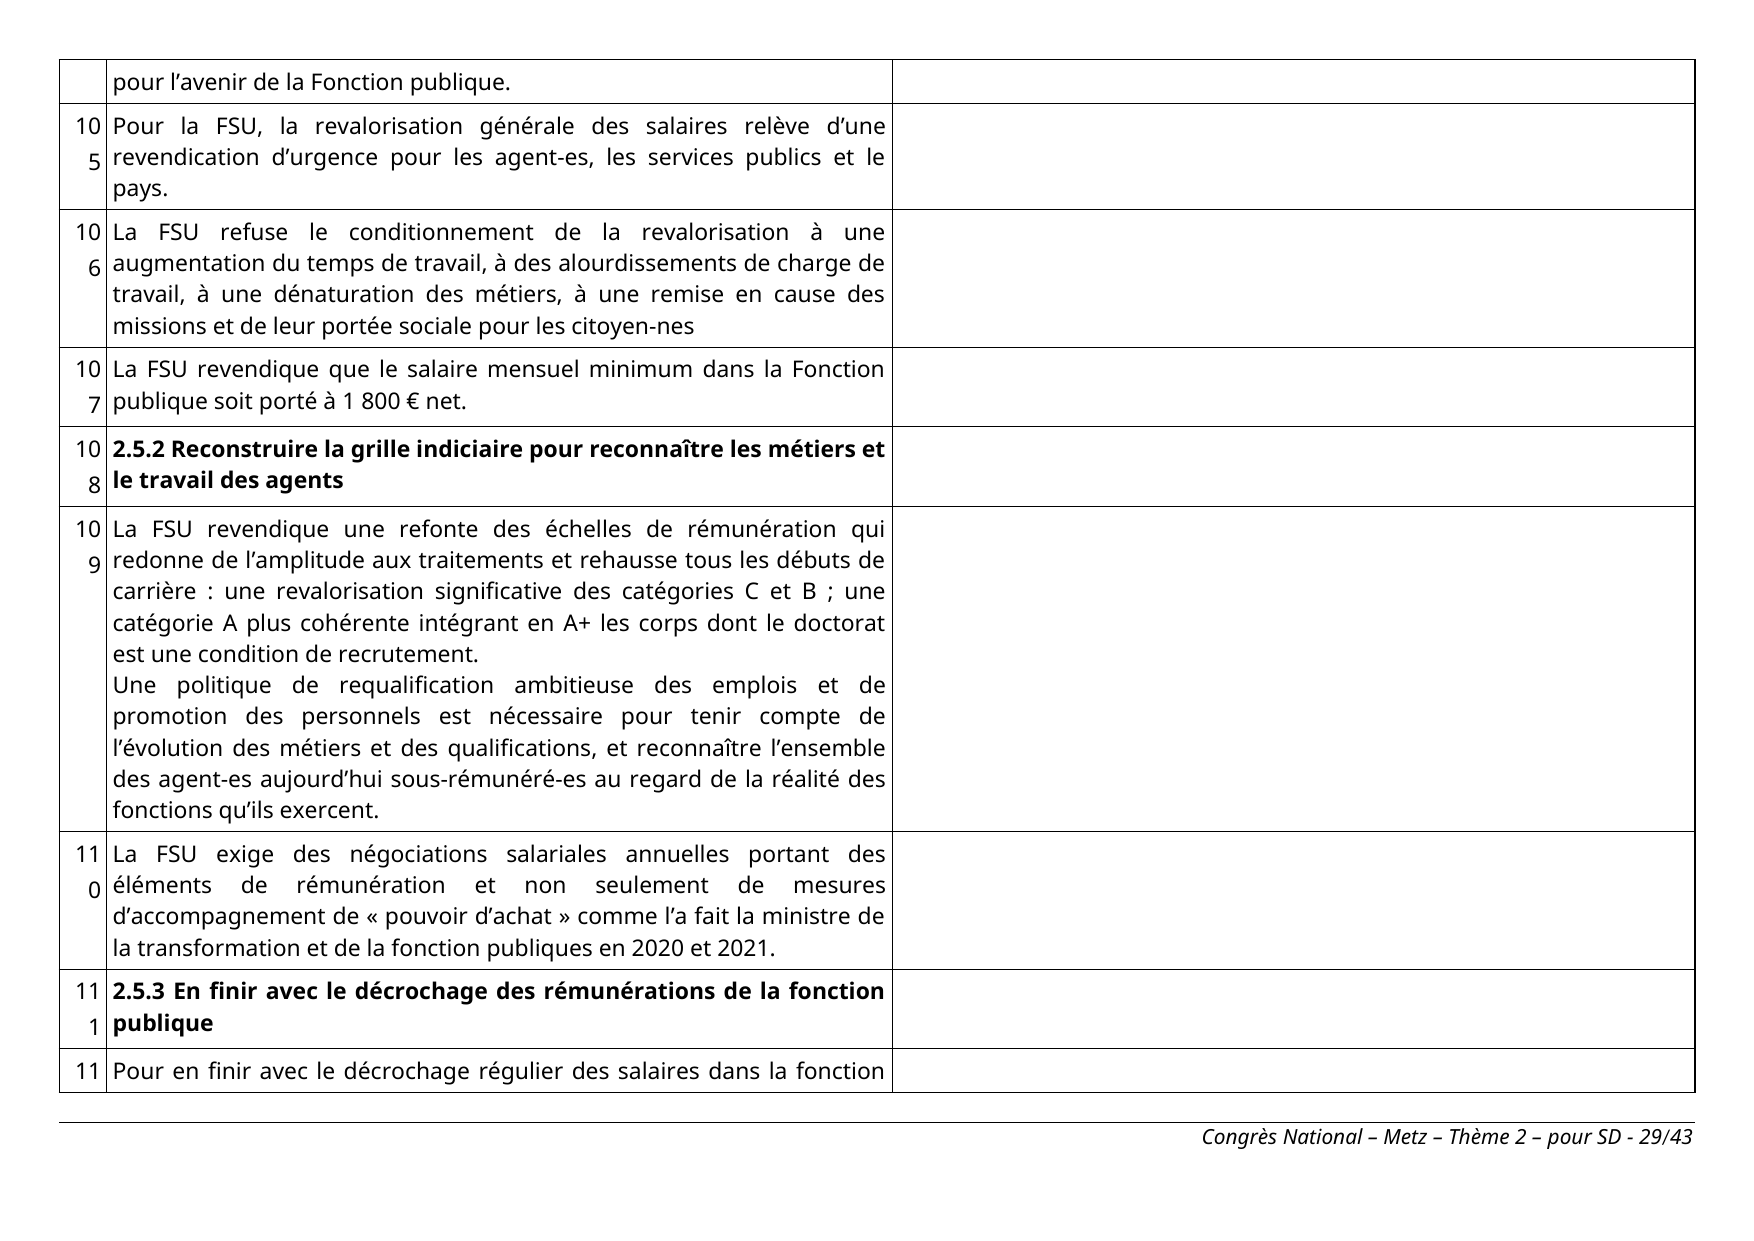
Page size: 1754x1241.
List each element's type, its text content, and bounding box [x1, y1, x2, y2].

table_cell 110 [60, 832, 106, 968]
table_cell Pour en finir avec le décrochage régulier des salaires dans la fonction [107, 1049, 892, 1092]
table_cell 107 [60, 348, 106, 426]
table_cell 109 [60, 507, 106, 831]
table_cell La FSU revendique une refonte des échelles de rémunération qui redonne de l’amplitude aux traitements et rehausse tous les débuts de carrière : une revalorisation significative des catégories C et B ; une catégorie A plus cohérente intégrant en A+ les corps dont le doctorat est une condition de recrutement. Une politique de requalification ambitieuse des emplois et de promotion des personnels est nécessaire pour tenir compte de l’évolution des métiers et des qualifications, et reconnaître l’ensemble des agent-es aujourd’hui sous-rémunéré-es au regard de la réalité des fonctions qu’ils exercent. [107, 507, 892, 831]
table_cell [893, 507, 1694, 831]
table_cell La FSU revendique que le salaire mensuel minimum dans la Fonction publique soit porté à 1 800 € net. [107, 348, 892, 426]
table_cell 108 [60, 427, 106, 506]
table_cell 2.5.3 En finir avec le décrochage des rémunérations de la fonction publique [107, 970, 892, 1048]
table_cell 2.5.2 Reconstruire la grille indiciaire pour reconnaître les métiers et le travail des agents [107, 427, 892, 506]
table_cell Pour la FSU, la revalorisation générale des salaires relève d’une revendication d’urgence pour les agent-es, les services publics et le pays. [107, 104, 892, 209]
table_cell [893, 1049, 1694, 1092]
table_cell pour l’avenir de la Fonction publique. [107, 60, 892, 103]
table_cell 106 [60, 210, 106, 347]
table_cell 111 [60, 970, 106, 1048]
table_cell La FSU exige des négociations salariales annuelles portant des éléments de rémunération et non seulement de mesures d’accompagnement de « pouvoir d’achat » comme l’a fait la ministre de la transformation et de la fonction publiques en 2020 et 2021. [107, 832, 892, 968]
table_cell [893, 427, 1694, 506]
table_cell La FSU refuse le conditionnement de la revalorisation à une augmentation du temps de travail, à des alourdissements de charge de travail, à une dénaturation des métiers, à une remise en cause des missions et de leur portée sociale pour les citoyen-nes [107, 210, 892, 347]
table_cell [893, 348, 1694, 426]
table_cell 11 [60, 1049, 106, 1092]
table_cell [60, 60, 106, 103]
table_cell [893, 104, 1694, 209]
table_cell [893, 970, 1694, 1048]
table_cell [893, 832, 1694, 968]
table_cell [893, 210, 1694, 347]
table_cell [893, 60, 1694, 103]
table_cell 105 [60, 104, 106, 209]
